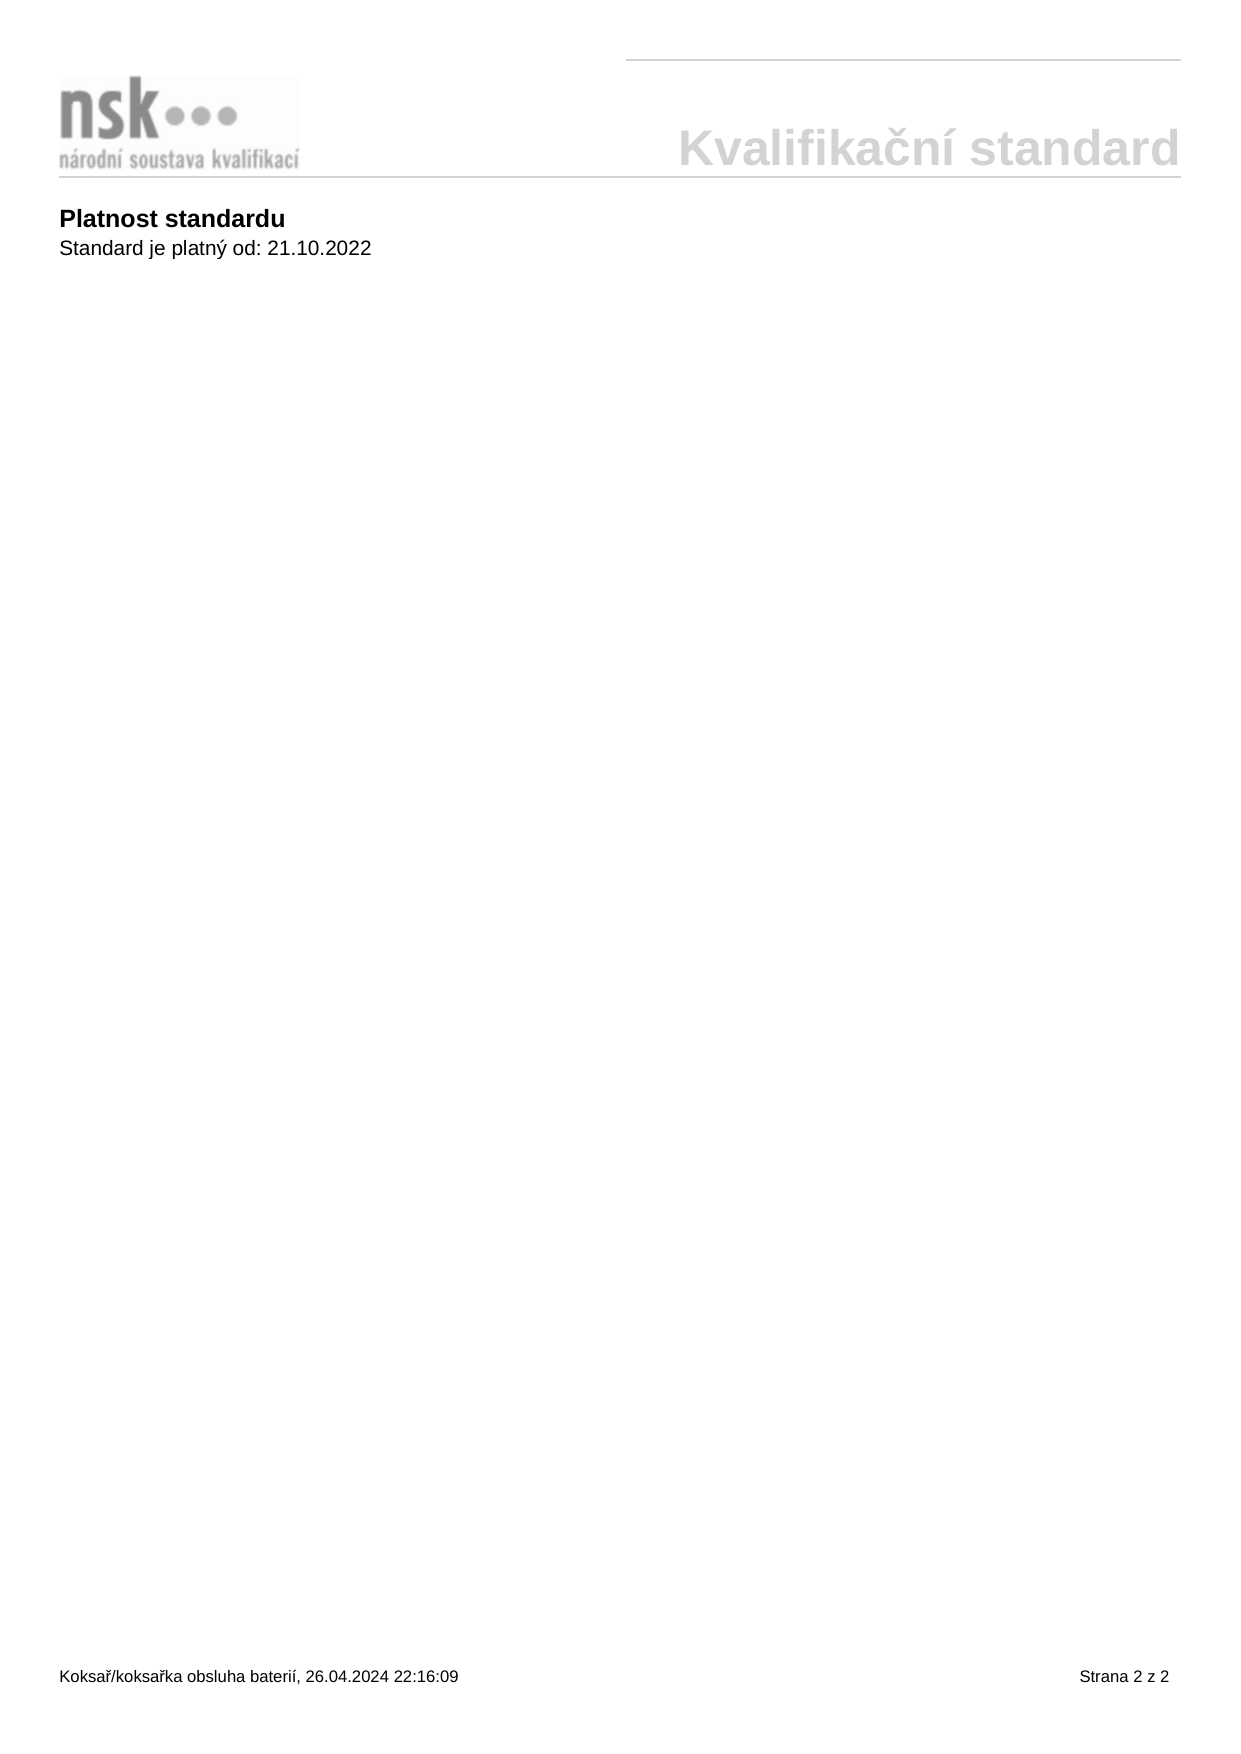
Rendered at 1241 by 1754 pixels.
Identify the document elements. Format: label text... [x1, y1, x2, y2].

table_cell [59, 1409, 483, 1658]
table_cell [1093, 559, 1169, 859]
table_cell [484, 194, 620, 200]
table_cell Koksař/koksařka obsluha baterií, 26.04.2024 22:16:09 [59, 1658, 862, 1694]
table_cell [1093, 859, 1169, 1159]
table_cell [1169, 194, 1181, 200]
table_cell [626, 259, 862, 559]
table_cell [862, 859, 1093, 1159]
table_cell [620, 559, 626, 859]
table_cell [484, 1409, 620, 1658]
table_cell [620, 1159, 626, 1409]
picture [58, 59, 621, 171]
table_cell [626, 859, 862, 1159]
table_cell [1093, 1409, 1169, 1658]
table_cell [59, 194, 483, 200]
table_cell [59, 859, 483, 1159]
table_cell [59, 1159, 483, 1409]
table_cell [484, 1159, 620, 1409]
table_cell [1093, 1159, 1169, 1409]
table_cell [862, 1159, 1093, 1409]
table_cell Strana 2 z 2 [862, 1658, 1169, 1694]
table_cell [484, 859, 620, 1159]
table_cell [862, 194, 1093, 200]
table_cell [59, 259, 483, 559]
table_cell Standard je platný od: 21.10.2022 [59, 236, 1181, 259]
table_cell [1093, 194, 1169, 200]
table_cell [484, 559, 620, 859]
table_cell [484, 171, 620, 176]
table_cell [626, 559, 862, 859]
table_cell [620, 859, 626, 1159]
table_cell [621, 59, 626, 170]
table_cell [626, 1409, 862, 1658]
table_cell [1169, 1658, 1181, 1694]
table_cell [59, 178, 1181, 194]
table_cell [626, 1159, 862, 1409]
table_cell [1169, 1409, 1181, 1658]
table_cell [862, 559, 1093, 859]
table_cell Platnost standardu [59, 200, 1181, 236]
table_cell [1169, 1159, 1181, 1409]
table_cell [59, 171, 483, 176]
table_cell [1169, 859, 1181, 1159]
table_cell [1093, 259, 1169, 559]
table_cell [1169, 259, 1181, 559]
table_cell [484, 259, 620, 559]
table_cell [620, 1409, 626, 1658]
table_cell Kvalifikační standard [626, 61, 1181, 176]
table_cell [626, 194, 862, 200]
table_cell [59, 559, 483, 859]
table_cell [862, 259, 1093, 559]
table_cell [862, 1409, 1093, 1658]
table_cell [1169, 559, 1181, 859]
table_cell [620, 259, 626, 559]
